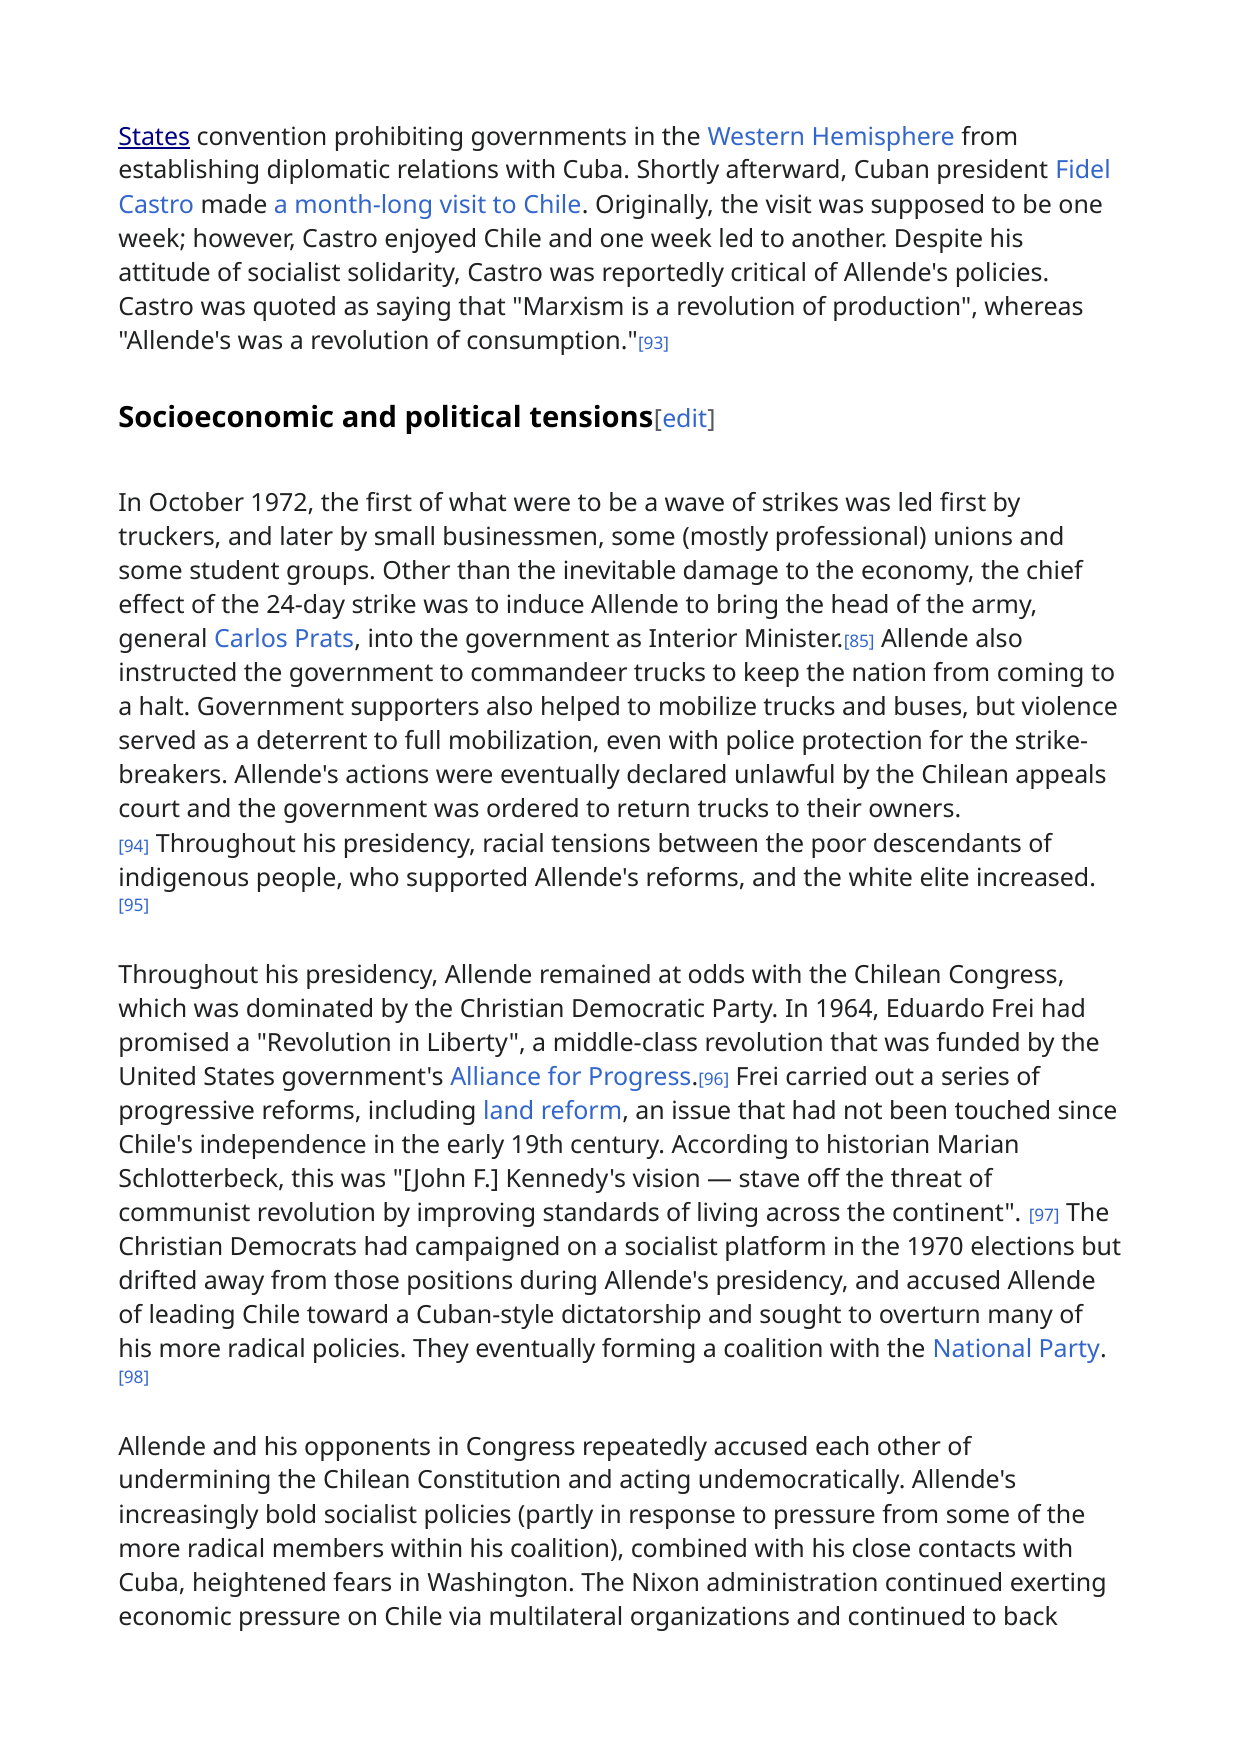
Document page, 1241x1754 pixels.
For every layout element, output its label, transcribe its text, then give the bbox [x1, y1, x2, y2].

text Throughout his presidency, Allende remained at odds with the Chilean Congress, which was dominated by the Christian Democratic Party. In 1964, Eduardo Frei had promised a "Revolution in Liberty", a middle-class revolution that was funded by the United States government's Alliance for Progress.[96] Frei carried out a series of progressive reforms, including land reform, an issue that had not been touched since Chile's independence in the early 19th century. According to historian Marian Schlotterbeck, this was "[John F.] Kennedy's vision — stave off the threat of communist revolution by improving standards of living across the continent". [97] The Christian Democrats had campaigned on a socialist platform in the 1970 elections but drifted away from those positions during Allende's presidency, and accused Allende of leading Chile toward a Cuban-style dictatorship and sought to overturn many of his more radical policies. They eventually forming a coalition with the National Party.[98] [118, 956, 1122, 1388]
text Allende and his opponents in Congress repeatedly accused each other of undermining the Chilean Constitution and acting undemocratically. Allende's increasingly bold socialist policies (partly in response to pressure from some of the more radical members within his coalition), combined with his close contacts with Cuba, heightened fears in Washington. The Nixon administration continued exerting economic pressure on Chile via multilateral organizations and continued to back [118, 1428, 1122, 1632]
subtitle Socioeconomic and political tensions[edit] [118, 396, 1122, 436]
text In October 1972, the first of what were to be a wave of strikes was led first by truckers, and later by small businessmen, some (mostly professional) unions and some student groups. Other than the inevitable damage to the economy, the chief effect of the 24-day strike was to induce Allende to bring the head of the army, general Carlos Prats, into the government as Interior Minister.[85] Allende also instructed the government to commandeer trucks to keep the nation from coming to a halt. Government supporters also helped to mobilize trucks and buses, but violence served as a deterrent to full mobilization, even with police protection for the strike-breakers. Allende's actions were eventually declared unlawful by the Chilean appeals court and the government was ordered to return trucks to their owners.[94] Throughout his presidency, racial tensions between the poor descendants of indigenous people, who supported Allende's reforms, and the white elite increased.[95] [118, 484, 1122, 917]
text States convention prohibiting governments in the Western Hemisphere from establishing diplomatic relations with Cuba. Shortly afterward, Cuban president Fidel Castro made a month-long visit to Chile. Originally, the visit was supposed to be one week; however, Castro enjoyed Chile and one week led to another. Despite his attitude of socialist solidarity, Castro was reportedly critical of Allende's policies. Castro was quoted as saying that "Marxism is a revolution of production", whereas "Allende's was a revolution of consumption."[93] [118, 118, 1122, 357]
